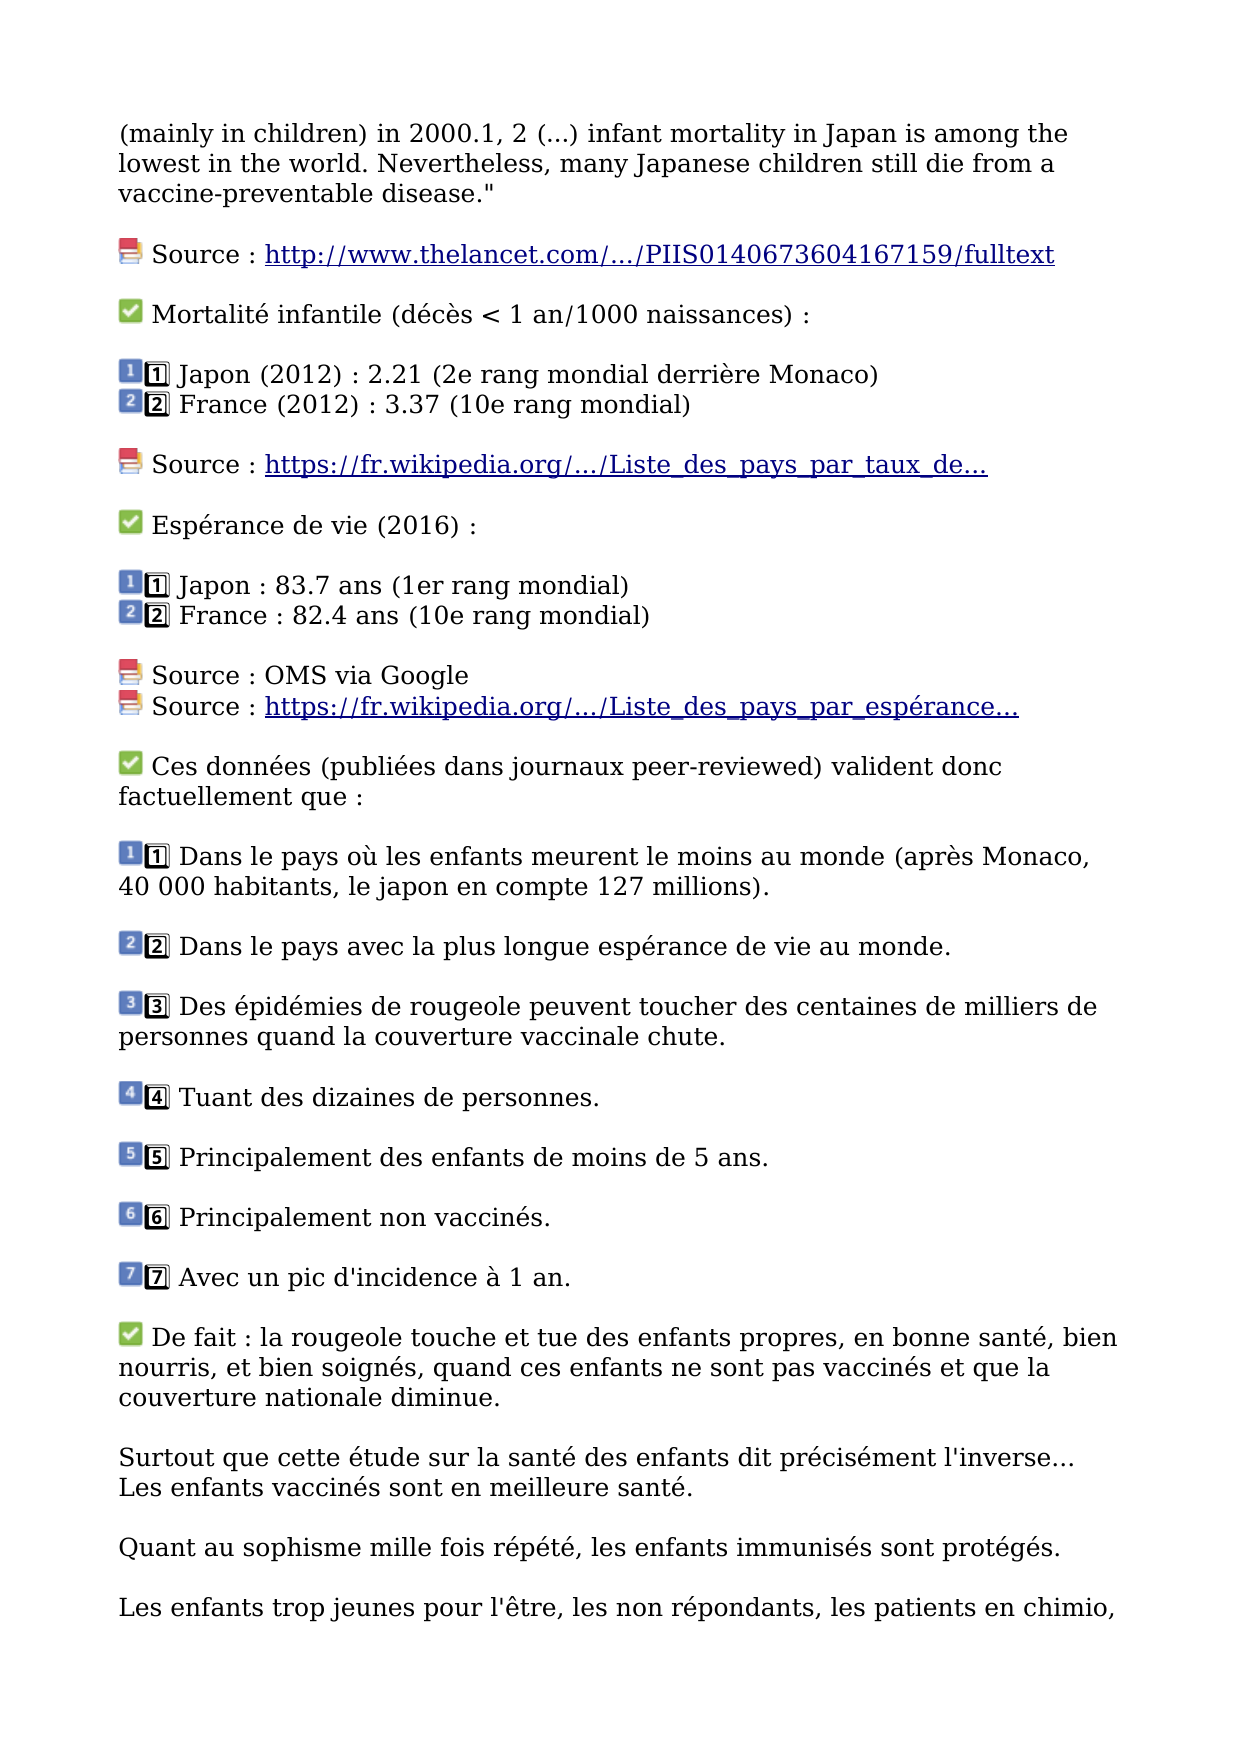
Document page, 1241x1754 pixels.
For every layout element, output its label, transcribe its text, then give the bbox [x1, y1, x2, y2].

picture [118, 690, 144, 715]
picture [118, 298, 144, 324]
picture [118, 1201, 144, 1227]
picture [118, 509, 144, 535]
picture [118, 569, 144, 595]
picture [118, 599, 144, 625]
picture [118, 1261, 144, 1287]
picture [118, 990, 144, 1016]
picture [118, 388, 144, 414]
text (mainly in children) in 2000.1, 2 (…) infant mortality in Japan is among the lowest in the world. Nevertheless, many Japanese children still die from a vaccine-preventable disease." Source : http://www.thelancet.com/.../PIIS0140673604167159/fulltext Mortalité infantile (décès < 1 an/1000 naissances) : 1⃣ Japon (2012) : 2.21 (2e rang mondial derrière Monaco) 2⃣ France (2012) : 3.37 (10e rang mondial) Source : https://fr.wikipedia.org/.../Liste_des_pays_par_taux_de... Espérance de vie (2016) : 1⃣ Japon : 83.7 ans (1er rang mondial) 2⃣ France : 82.4 ans (10e rang mondial) Source : OMS via Google Source : https://fr.wikipedia.org/.../Liste_des_pays_par_espérance... Ces données (publiées dans journaux peer-reviewed) valident donc factuellement que : 1⃣ Dans le pays où les enfants meurent le moins au monde (après Monaco, 40 000 habitants, le japon en compte 127 millions). 2⃣ Dans le pays avec la plus longue espérance de vie au monde. 3⃣ Des épidémies de rougeole peuvent toucher des centaines de milliers de personnes quand la couverture vaccinale chute. 4⃣ Tuant des dizaines de personnes. 5⃣ Principalement des enfants de moins de 5 ans. 6⃣ Principalement non vaccinés. 7⃣ Avec un pic d'incidence à 1 an. De fait : la rougeole touche et tue des enfants propres, en bonne santé, bien nourris, et bien soignés, quand ces enfants ne sont pas vaccinés et que la couverture nationale diminue. [118, 118, 1122, 1412]
picture [118, 930, 144, 956]
picture [118, 1081, 144, 1106]
picture [118, 750, 144, 776]
picture [118, 358, 144, 384]
picture [118, 659, 144, 685]
picture [118, 1141, 144, 1167]
picture [118, 238, 144, 264]
picture [118, 448, 144, 474]
picture [118, 840, 144, 866]
picture [118, 1321, 144, 1347]
text Surtout que cette étude sur la santé des enfants dit précisément l'inverse... Les enfants vaccinés sont en meilleure santé. Quant au sophisme mille fois répété, les enfants immunisés sont protégés. Les enfants trop jeunes pour l'être, les non répondants, les patients en chimio, [118, 1442, 1122, 1622]
